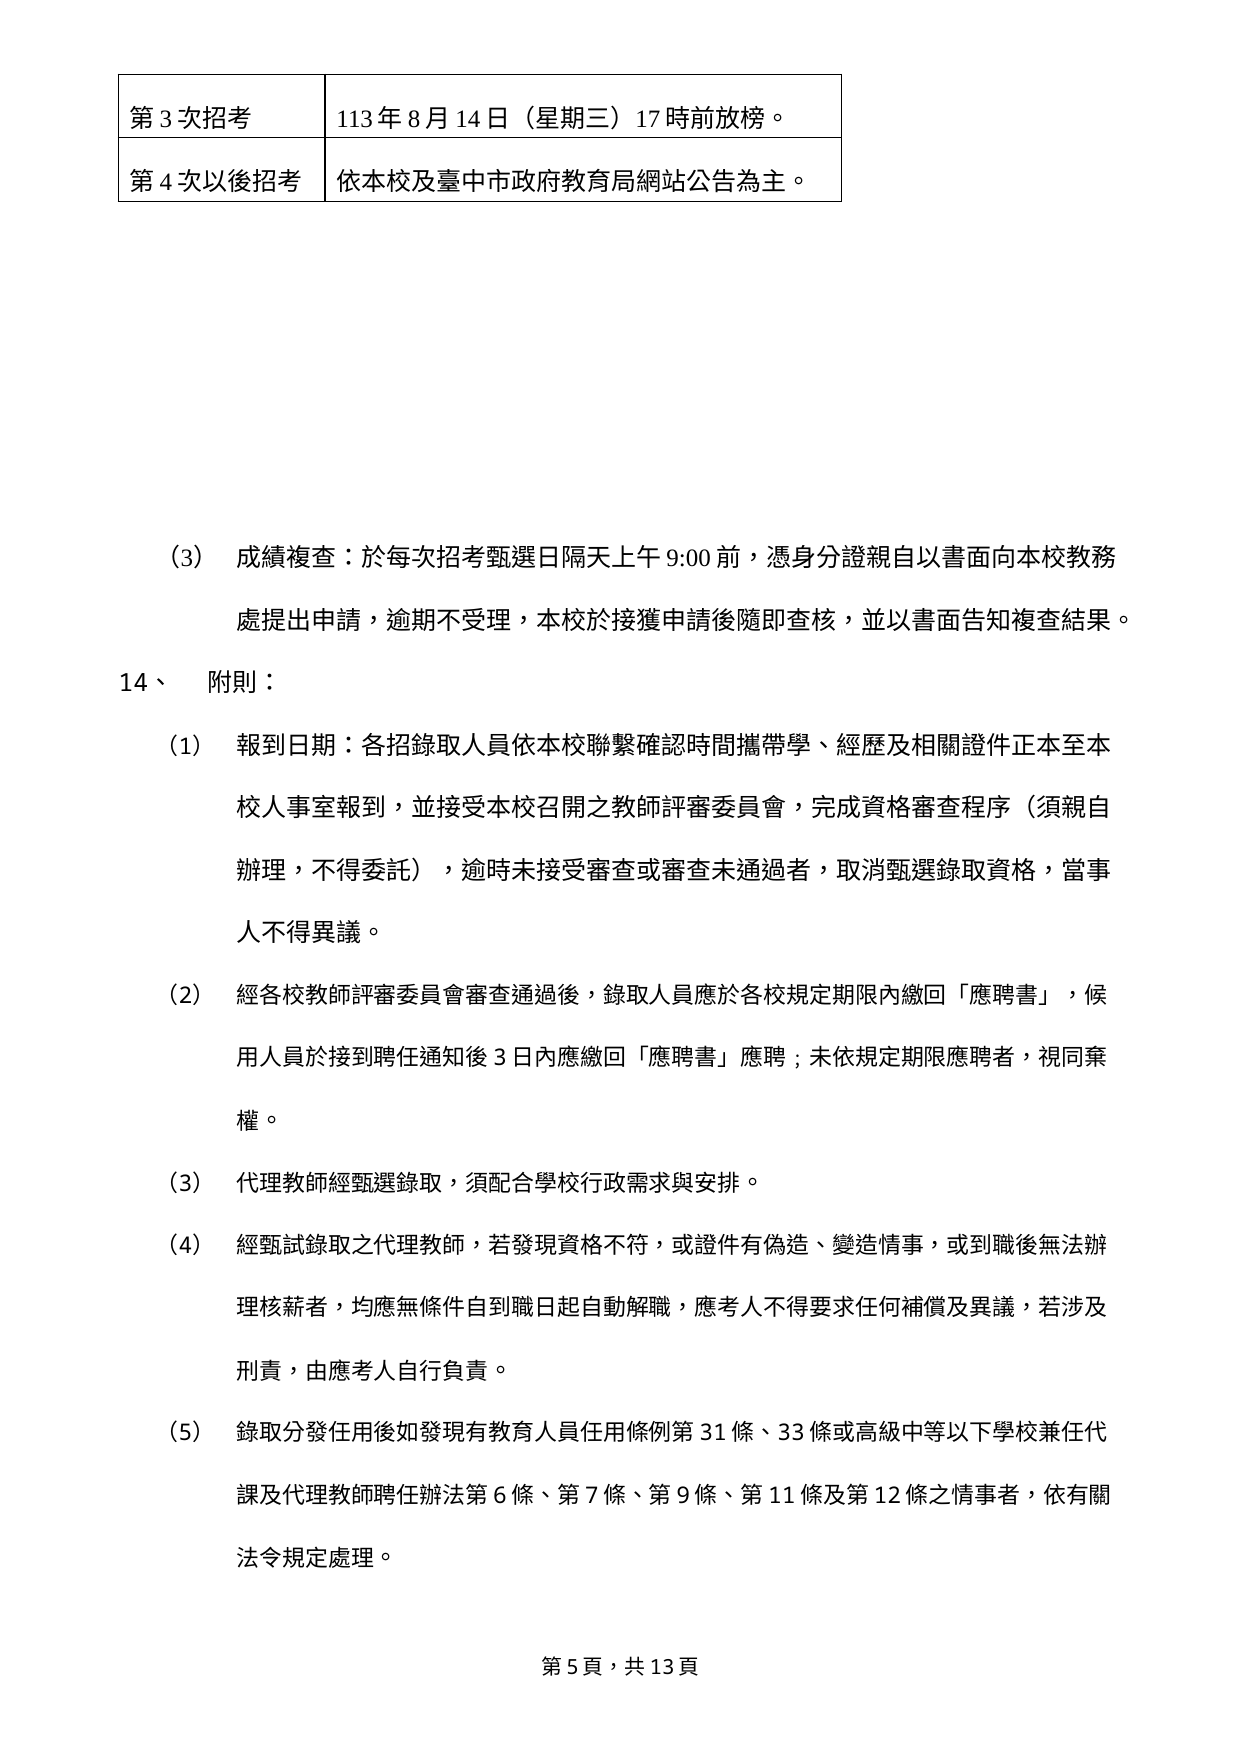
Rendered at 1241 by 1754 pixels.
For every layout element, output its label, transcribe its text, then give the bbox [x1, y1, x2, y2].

table_cell 113年8月14日（星期三）17時前放榜。 [326, 75, 841, 137]
list 成績複查：於每次招考甄選日隔天上午9:00前，憑身分證親自以書面向本校教務處提出申請，逾期不受理，本校於接獲申請後隨即查核，並以書面告知複查結果。 [155, 514, 1122, 639]
list 錄取分發任用後如發現有教育人員任用條例第31條、33條或高級中等以下學校兼任代課及代理教師聘任辦法第6條、第7條、第9條、第11條及第12條之情事者，依有關法令規定處理。 [155, 1389, 1122, 1577]
list 報到日期：各招錄取人員依本校聯繫確認時間攜帶學、經歷及相關證件正本至本校人事室報到，並接受本校召開之教師評審委員會，完成資格審查程序（須親自辦理，不得委託），逾時未接受審查或審查未通過者，取消甄選錄取資格，當事人不得異議。 [155, 702, 1122, 952]
table_cell 第3次招考 [119, 75, 324, 137]
table_cell 第4次以後招考 [119, 138, 324, 201]
list 代理教師經甄選錄取，須配合學校行政需求與安排。 [155, 1139, 1122, 1202]
list 經各校教師評審委員會審查通過後，錄取人員應於各校規定期限內繳回「應聘書」，候用人員於接到聘任通知後3日內應繳回「應聘書」應聘﹔未依規定期限應聘者，視同棄權。 [155, 952, 1122, 1139]
table_cell 依本校及臺中市政府教育局網站公告為主。 [326, 138, 841, 201]
list 附則： [118, 639, 1122, 702]
list 經甄試錄取之代理教師，若發現資格不符，或證件有偽造、變造情事，或到職後無法辦理核薪者，均應無條件自到職日起自動解職，應考人不得要求任何補償及異議，若涉及刑責，由應考人自行負責。 [155, 1202, 1122, 1389]
